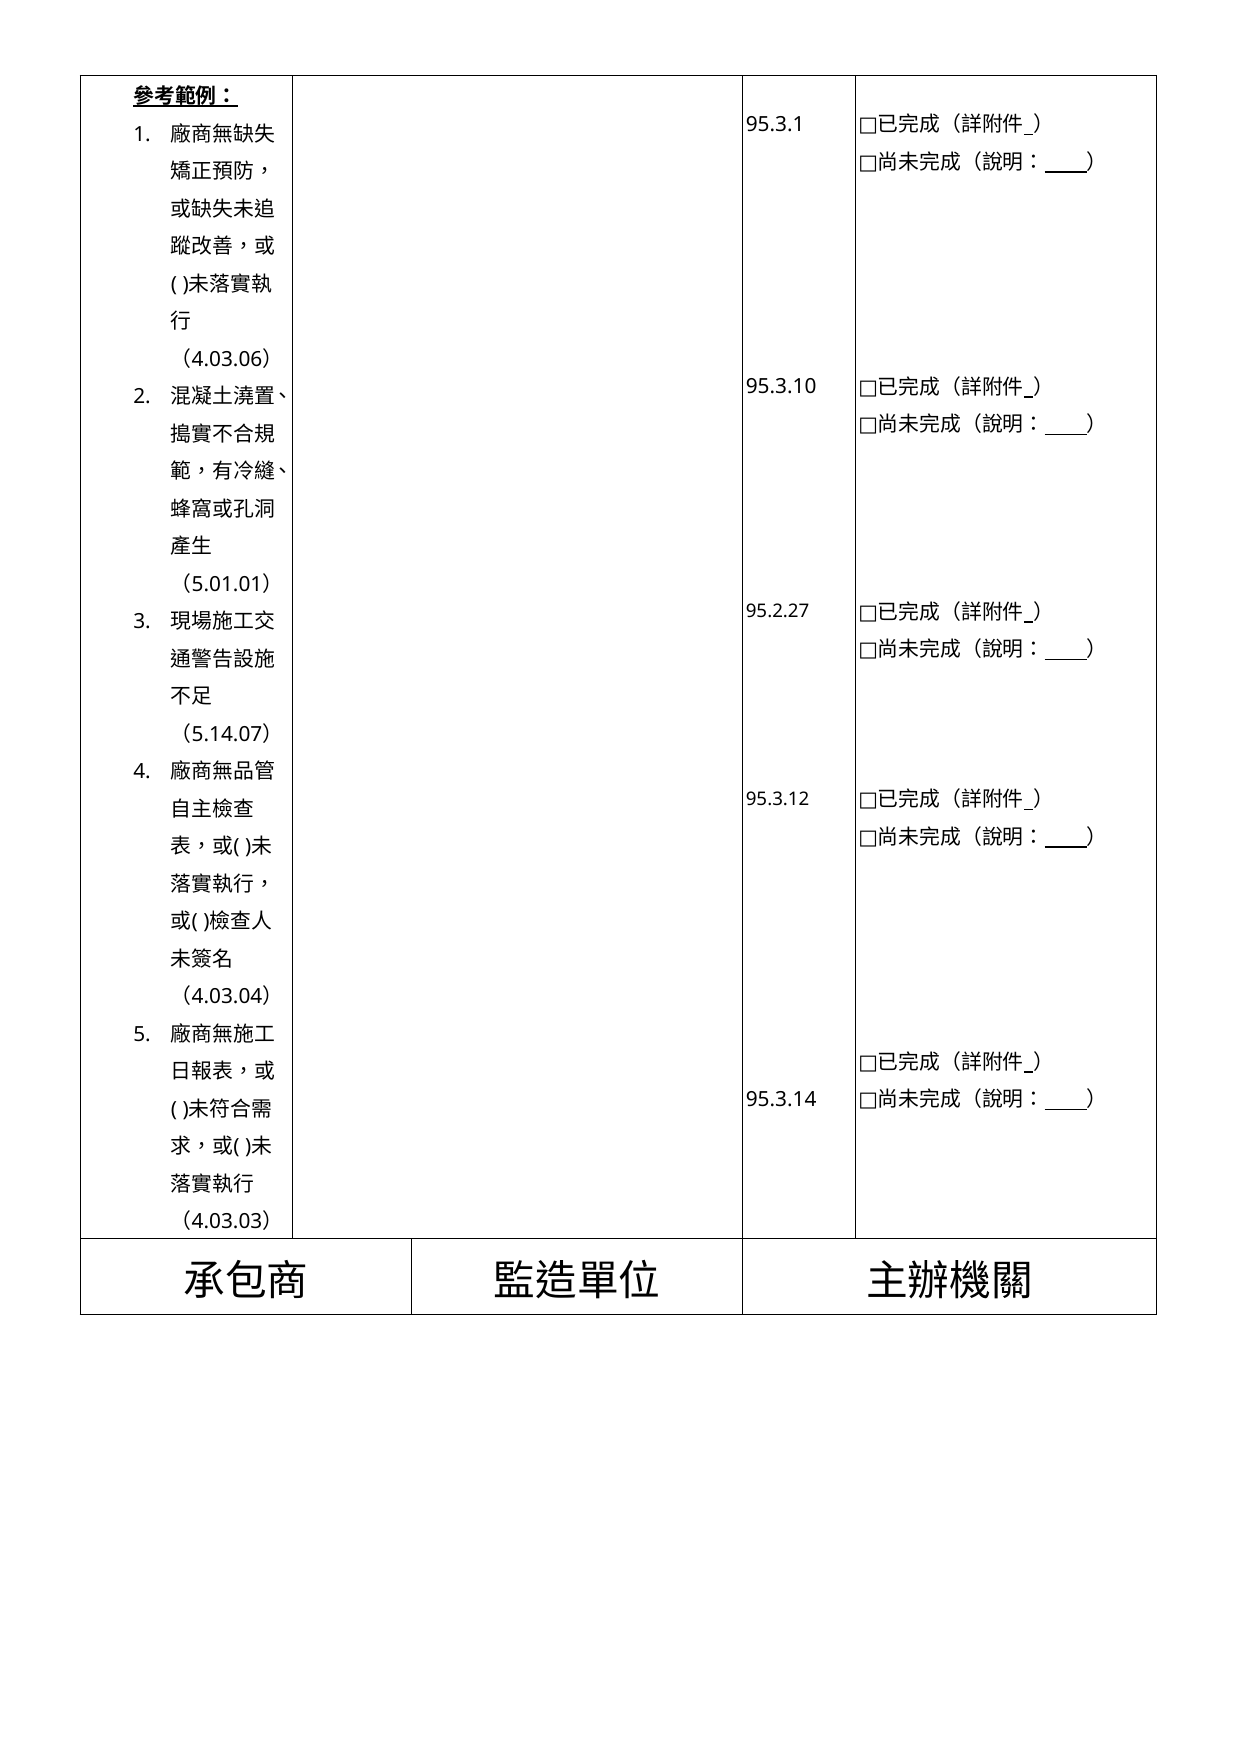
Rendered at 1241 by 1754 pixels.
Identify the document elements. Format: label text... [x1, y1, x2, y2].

table_cell 主辦機關 [743, 1239, 1156, 1314]
table_cell 參考範例： 廠商無缺失矯正預防，或缺失未追蹤改善，或( )未落實執行（4.03.06） 混凝土澆置、搗實不合規範，有冷縫、蜂窩或孔洞產生（5.01.01） 現場施工交通警告設施不足（5.14.07） 廠商無品管自主檢查表，或( )未落實執行，或( )檢查人未簽名（4.03.04） 廠商無施工日報表，或( )未符合需求，或( )未落實執行（4.03.03） [81, 76, 292, 1238]
table_cell 監造單位 [412, 1239, 742, 1314]
table_cell 承包商 [81, 1239, 411, 1314]
table_cell □已完成（詳附件 ） □尚未完成（說明： ） □已完成（詳附件 ） □尚未完成（說明： ） □已完成（詳附件 ） □尚未完成（說明： ） □已完成（詳附件 ） □尚未完成（說明： ） □已完成（詳附件 ） □尚未完成（說明： ） [856, 76, 1156, 1238]
table_cell 95.3.1 95.3.10 95.2.27 95.3.12 95.3.14 [743, 76, 855, 1238]
table_cell [293, 76, 742, 1238]
